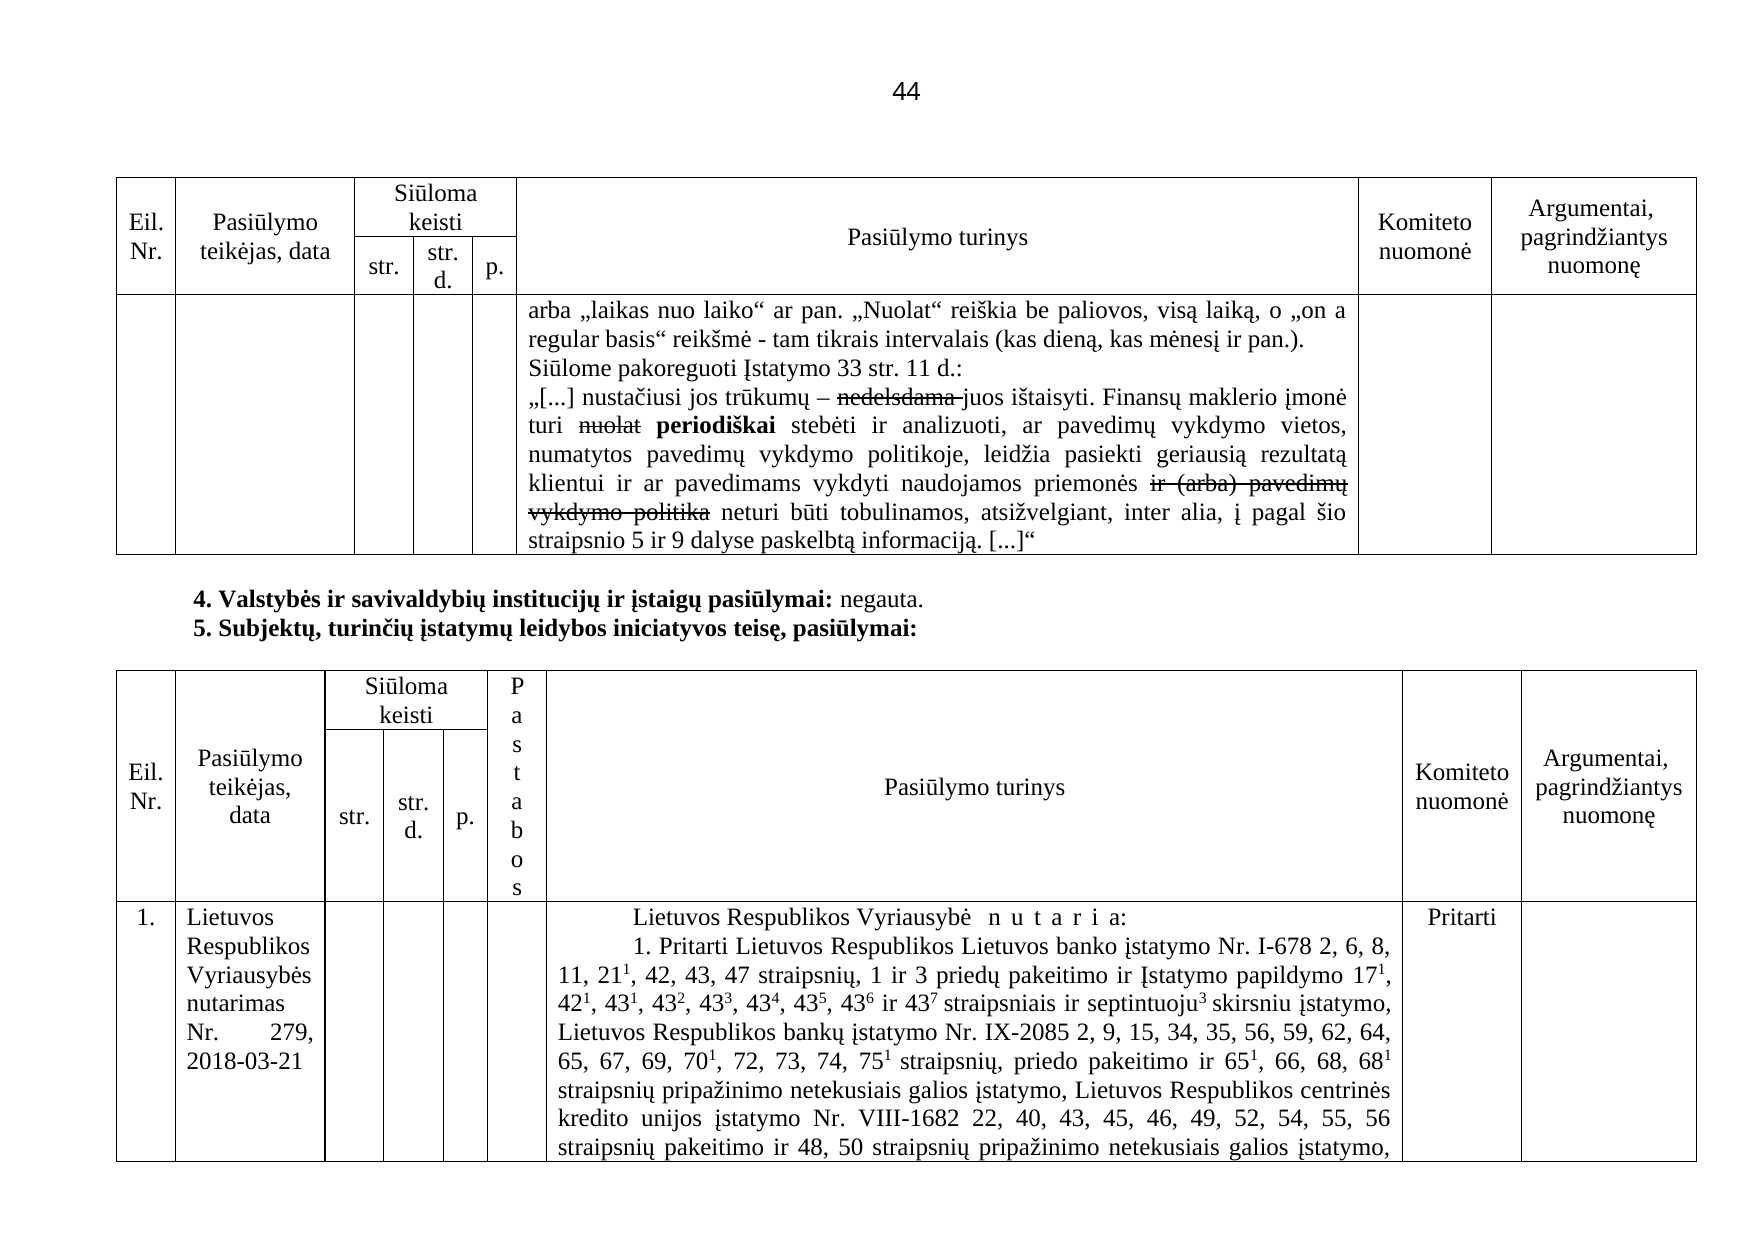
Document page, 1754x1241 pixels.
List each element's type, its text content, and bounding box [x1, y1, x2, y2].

table_header Komiteto nuomonė [1359, 178, 1491, 294]
table_cell [1359, 295, 1491, 554]
table_cell [1522, 902, 1696, 1161]
table_cell [488, 902, 546, 1161]
table_cell [176, 295, 354, 554]
table_cell [444, 902, 487, 1161]
table_header Argumentai, pagrindžiantys nuomonę [1522, 671, 1696, 901]
table_cell str. d. [414, 237, 472, 294]
table_header Pasiūlymo teikėjas, data [176, 671, 324, 901]
table_header Eil. Nr. [117, 178, 175, 294]
table_cell str. d. [384, 730, 443, 901]
table_header Komiteto nuomonė [1403, 671, 1521, 901]
table_cell 1. [117, 902, 175, 1161]
table_header Pasiūlymo turinys [517, 178, 1358, 294]
table_cell arba „laikas nuo laiko“ ar pan. „Nuolat“ reiškia be paliovos, visą laiką, o „on a regular basis“ reikšmė - tam tikrais intervalais (kas dieną, kas mėnesį ir pan.). Siūlome pakoreguoti Įstatymo 33 str. 11 d.: „[...] nustačiusi jos trūkumų – nedelsdama juos ištaisyti. Finansų maklerio įmonė turi nuolat periodiškai stebėti ir analizuoti, ar pavedimų vykdymo vietos, numatytos pavedimų vykdymo politikoje, leidžia pasiekti geriausią rezultatą klientui ir ar pavedimams vykdyti naudojamos priemonės ir (arba) pavedimų vykdymo politika neturi būti tobulinamos, atsižvelgiant, inter alia, į pagal šio straipsnio 5 ir 9 dalyse paskelbtą informaciją. [...]“ [517, 295, 1358, 554]
table_cell str. [355, 237, 413, 294]
text 4. Valstybės ir savivaldybių institucijų ir įstaigų pasiūlymai: negauta. [118, 584, 1695, 613]
table_cell [414, 295, 472, 554]
table_cell [473, 295, 516, 554]
table_cell Lietuvos Respublikos Vyriausybė nutaria: 1. Pritarti Lietuvos Respublikos Lietuvos banko įstatymo Nr. I-678 2, 6, 8, 11, 211, 42, 43, 47 straipsnių, 1 ir 3 priedų pakeitimo ir Įstatymo papildymo 171, 421, 431, 432, 433, 434, 435, 436 ir 437 straipsniais ir septintuoju3 skirsniu įstatymo, Lietuvos Respublikos bankų įstatymo Nr. IX-2085 2, 9, 15, 34, 35, 56, 59, 62, 64, 65, 67, 69, 701, 72, 73, 74, 751 straipsnių, priedo pakeitimo ir 651, 66, 68, 681 straipsnių pripažinimo netekusiais galios įstatymo, Lietuvos Respublikos centrinės kredito unijos įstatymo Nr. VIII-1682 22, 40, 43, 45, 46, 49, 52, 54, 55, 56 straipsnių pakeitimo ir 48, 50 straipsnių pripažinimo netekusiais galios įstatymo, [547, 902, 1402, 1161]
table_header Siūloma keisti [355, 178, 516, 236]
table_cell [355, 295, 413, 554]
table_header Pasiūlymo turinys [547, 671, 1402, 901]
table_header Pastabos [488, 671, 546, 901]
table_cell [117, 295, 175, 554]
table_cell [384, 902, 443, 1161]
table_cell Lietuvos Respublikos Vyriausybės nutarimas Nr. 279, 2018-03-21 [176, 902, 324, 1161]
table_cell str. [326, 730, 383, 901]
table_header Eil. Nr. [117, 671, 175, 901]
text 5. Subjektų, turinčių įstatymų leidybos iniciatyvos teisę, pasiūlymai: [118, 613, 1695, 641]
table_cell [1492, 295, 1696, 554]
table_header Argumentai, pagrindžiantys nuomonę [1492, 178, 1696, 294]
table_cell [326, 902, 383, 1161]
table_header Siūloma keisti [326, 671, 487, 729]
table_cell Pritarti [1403, 902, 1521, 1161]
table_header Pasiūlymo teikėjas, data [176, 178, 354, 294]
table_cell p. [473, 237, 516, 294]
table_cell p. [444, 730, 487, 901]
